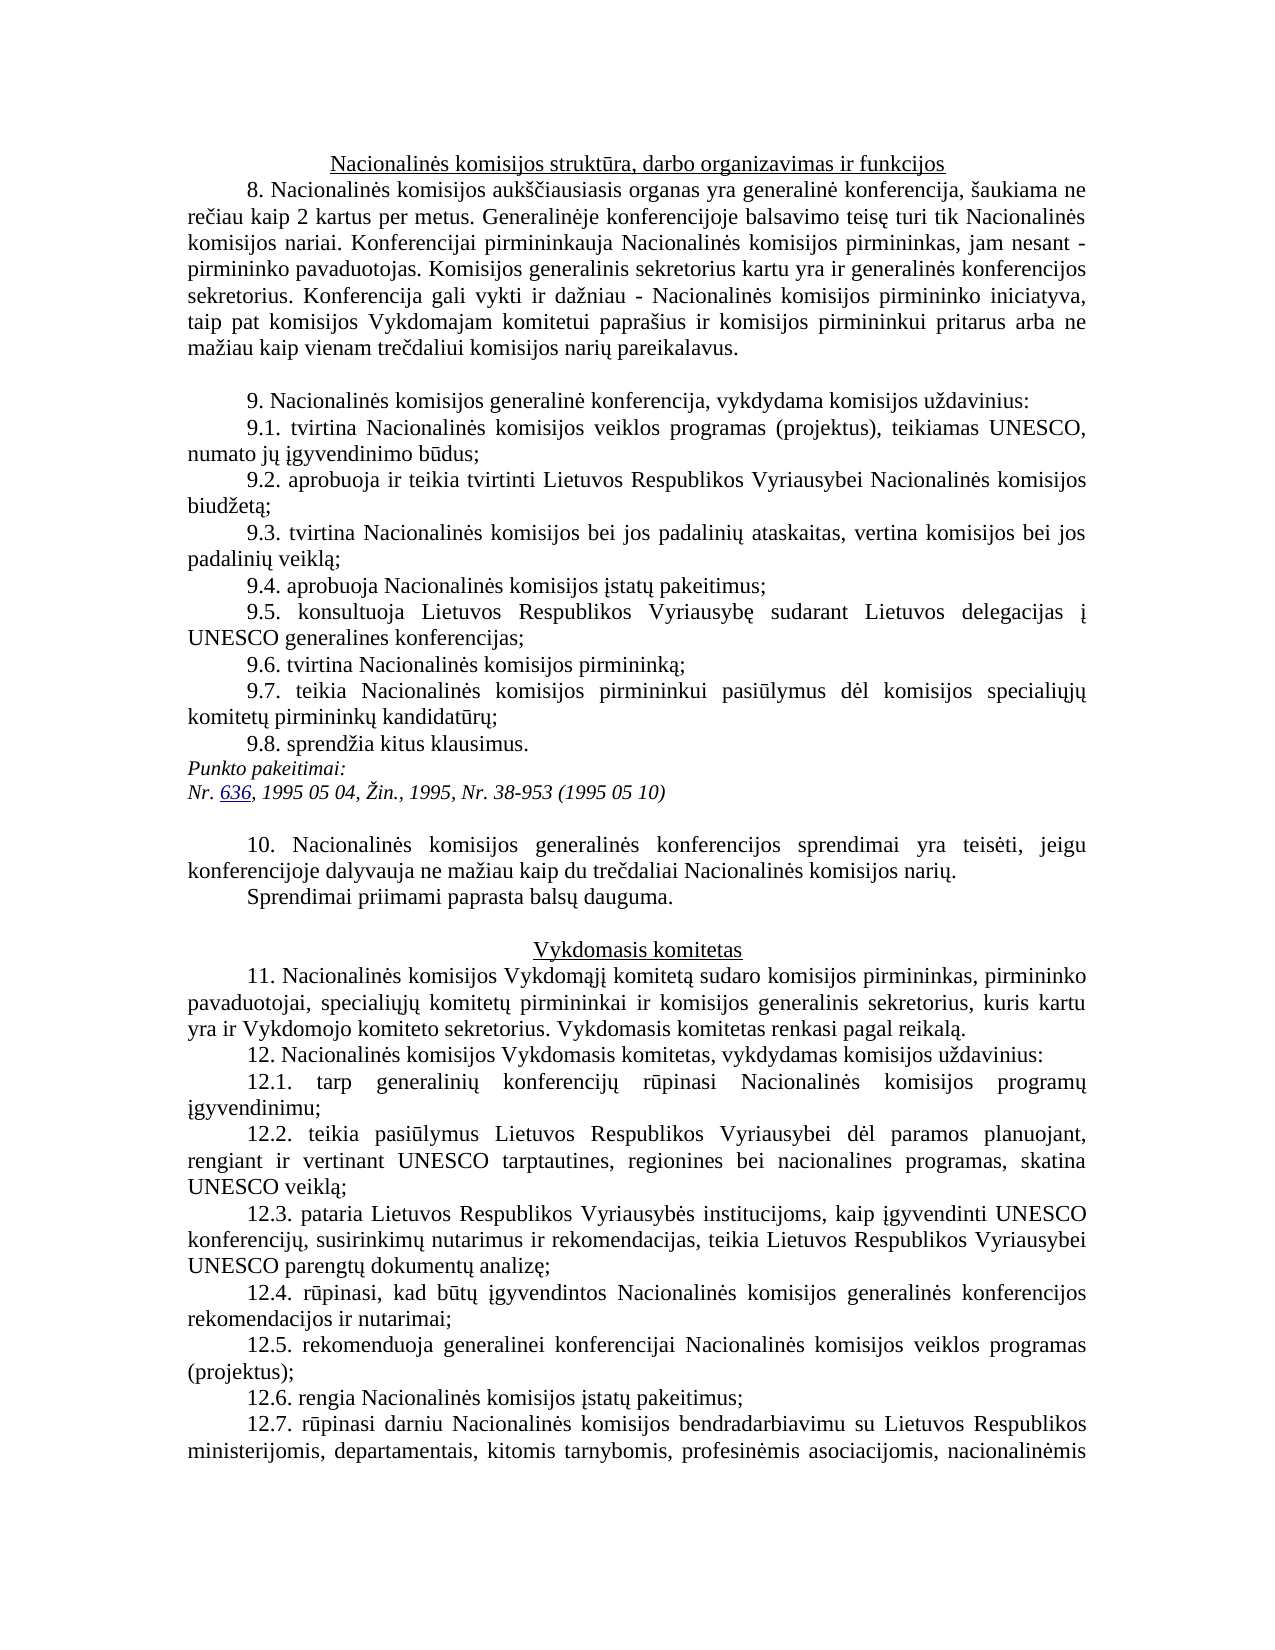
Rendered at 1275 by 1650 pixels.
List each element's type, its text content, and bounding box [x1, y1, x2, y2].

text 12.4. rūpinasi, kad būtų įgyvendintos Nacionalinės komisijos generalinės konferencijos rekomendacijos ir nutarimai; [187, 1279, 1087, 1331]
text 9.7. teikia Nacionalinės komisijos pirmininkui pasiūlymus dėl komisijos specialiųjų komitetų pirmininkų kandidatūrų; [187, 677, 1087, 730]
text 12.2. teikia pasiūlymus Lietuvos Respublikos Vyriausybei dėl paramos planuojant, rengiant ir vertinant UNESCO tarptautines, regionines bei nacionalines programas, skatina UNESCO veiklą; [187, 1121, 1087, 1199]
text 9.4. aprobuoja Nacionalinės komisijos įstatų pakeitimus; [187, 572, 1087, 598]
text 10. Nacionalinės komisijos generalinės konferencijos sprendimai yra teisėti, jeigu konferencijoje dalyvauja ne mažiau kaip du trečdaliai Nacionalinės komisijos narių. [187, 831, 1087, 883]
text 12.1. tarp generalinių konferencijų rūpinasi Nacionalinės komisijos programų įgyvendinimu; [187, 1068, 1087, 1121]
text Punkto pakeitimai: [187, 756, 1087, 780]
text Sprendimai priimami paprasta balsų dauguma. [187, 883, 1087, 910]
text 9.8. sprendžia kitus klausimus. [187, 730, 1087, 756]
subtitle Vykdomasis komitetas [187, 936, 1087, 962]
text 12.5. rekomenduoja generalinei konferencijai Nacionalinės komisijos veiklos programas (projektus); [187, 1331, 1087, 1384]
text 12.6. rengia Nacionalinės komisijos įstatų pakeitimus; [187, 1384, 1087, 1410]
text 9.2. aprobuoja ir teikia tvirtinti Lietuvos Respublikos Vyriausybei Nacionalinės komisijos biudžetą; [187, 466, 1087, 519]
text 11. Nacionalinės komisijos Vykdomąjį komitetą sudaro komisijos pirmininkas, pirmininko pavaduotojai, specialiųjų komitetų pirmininkai ir komisijos generalinis sekretorius, kuris kartu yra ir Vykdomojo komiteto sekretorius. Vykdomasis komitetas renkasi pagal reikalą. [187, 962, 1087, 1041]
text 9. Nacionalinės komisijos generalinė konferencija, vykdydama komisijos uždavinius: [187, 387, 1087, 413]
subtitle Nacionalinės komisijos struktūra, darbo organizavimas ir funkcijos [187, 150, 1087, 176]
text 8. Nacionalinės komisijos aukščiausiasis organas yra generalinė konferencija, šaukiama ne rečiau kaip 2 kartus per metus. Generalinėje konferencijoje balsavimo teisę turi tik Nacionalinės komisijos nariai. Konferencijai pirmininkauja Nacionalinės komisijos pirmininkas, jam nesant - pirmininko pavaduotojas. Komisijos generalinis sekretorius kartu yra ir generalinės konferencijos sekretorius. Konferencija gali vykti ir dažniau - Nacionalinės komisijos pirmininko iniciatyva, taip pat komisijos Vykdomajam komitetui paprašius ir komisijos pirmininkui pritarus arba ne mažiau kaip vienam trečdaliui komisijos narių pareikalavus. [187, 176, 1087, 361]
text 12. Nacionalinės komisijos Vykdomasis komitetas, vykdydamas komisijos uždavinius: [187, 1041, 1087, 1068]
text 12.3. pataria Lietuvos Respublikos Vyriausybės institucijoms, kaip įgyvendinti UNESCO konferencijų, susirinkimų nutarimus ir rekomendacijas, teikia Lietuvos Respublikos Vyriausybei UNESCO parengtų dokumentų analizę; [187, 1199, 1087, 1279]
text 9.1. tvirtina Nacionalinės komisijos veiklos programas (projektus), teikiamas UNESCO, numato jų įgyvendinimo būdus; [187, 413, 1087, 466]
text 9.3. tvirtina Nacionalinės komisijos bei jos padalinių ataskaitas, vertina komisijos bei jos padalinių veiklą; [187, 519, 1087, 572]
text Nr. 636, 1995 05 04, Žin., 1995, Nr. 38-953 (1995 05 10) [187, 780, 1087, 804]
text 9.6. tvirtina Nacionalinės komisijos pirmininką; [187, 651, 1087, 677]
text 9.5. konsultuoja Lietuvos Respublikos Vyriausybę sudarant Lietuvos delegacijas į UNESCO generalines konferencijas; [187, 598, 1087, 651]
text 12.7. rūpinasi darniu Nacionalinės komisijos bendradarbiavimu su Lietuvos Respublikos ministerijomis, departamentais, kitomis tarnybomis, profesinėmis asociacijomis, nacionalinėmis [187, 1410, 1087, 1463]
